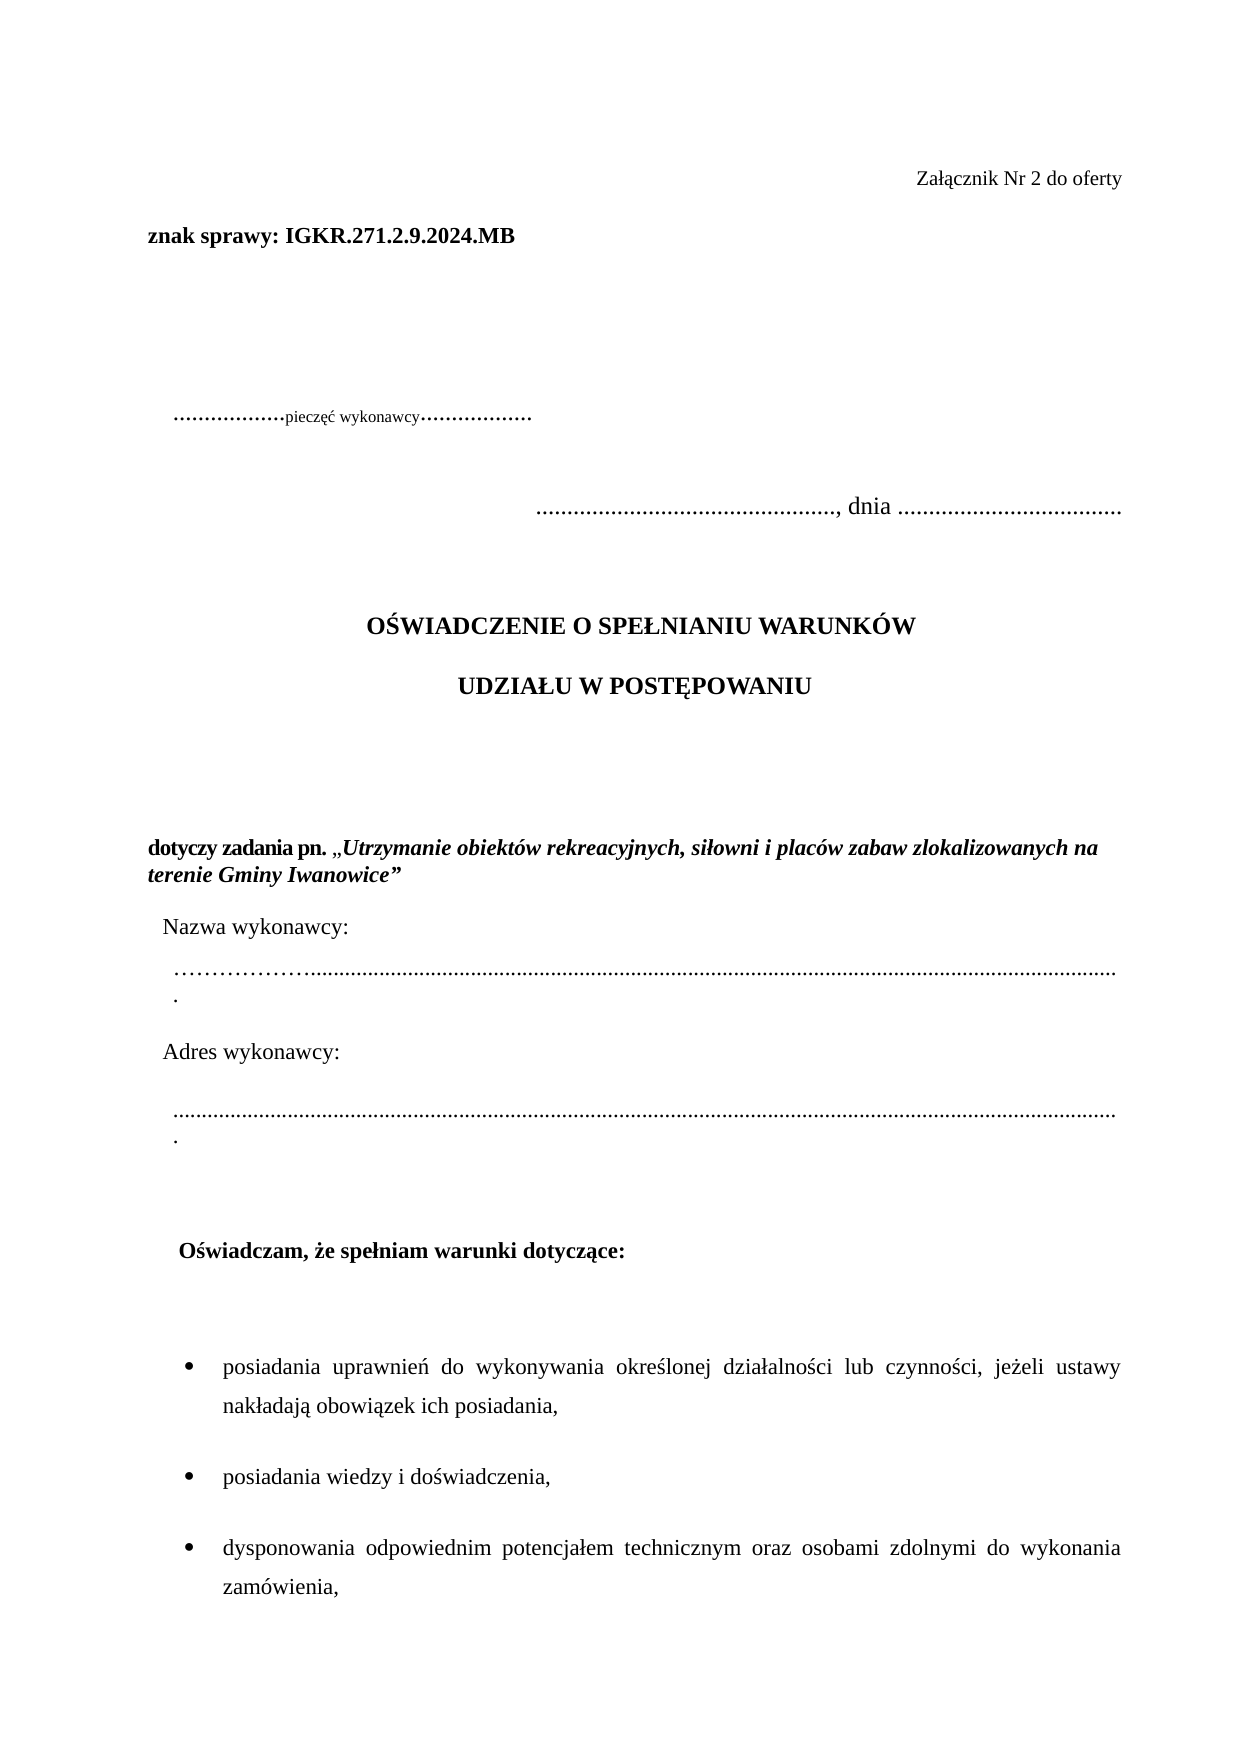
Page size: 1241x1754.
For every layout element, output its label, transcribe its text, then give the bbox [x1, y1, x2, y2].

text ……………….............................................................................................................................................. [173, 954, 1122, 1007]
text OŚWIADCZENIE O SPEŁNIANIU WARUNKÓW [173, 611, 1122, 640]
list posiadania wiedzy i doświadczenia, [185, 1463, 1122, 1489]
text ...................................................................................................................................................................... [173, 1096, 1122, 1149]
text Adres wykonawcy: [162, 1038, 1122, 1065]
text UDZIAŁU W POSTĘPOWANIU [148, 671, 1122, 700]
list dysponowania odpowiednim potencjałem technicznym oraz osobami zdolnymi do wykonania zamówienia, [185, 1534, 1122, 1599]
text Oświadczam, że spełniam warunki dotyczące: [173, 1237, 1122, 1264]
list posiadania uprawnień do wykonywania określonej działalności lub czynności, jeżeli ustawy nakładają obowiązek ich posiadania, [185, 1353, 1122, 1418]
text Nazwa wykonawcy: [148, 913, 1122, 940]
text Załącznik Nr 2 do oferty [148, 162, 1122, 191]
text znak sprawy: IGKR.271.2.9.2024.MB [148, 222, 1122, 248]
text ................................................, dnia .................................... [173, 491, 1122, 520]
text ..................pieczęć wykonawcy.................. [173, 397, 1122, 460]
text dotyczy zadania pn. „Utrzymanie obiektów rekreacyjnych, siłowni i placów zabaw zlokalizowanych na terenie Gminy Iwanowice” [148, 834, 1122, 887]
